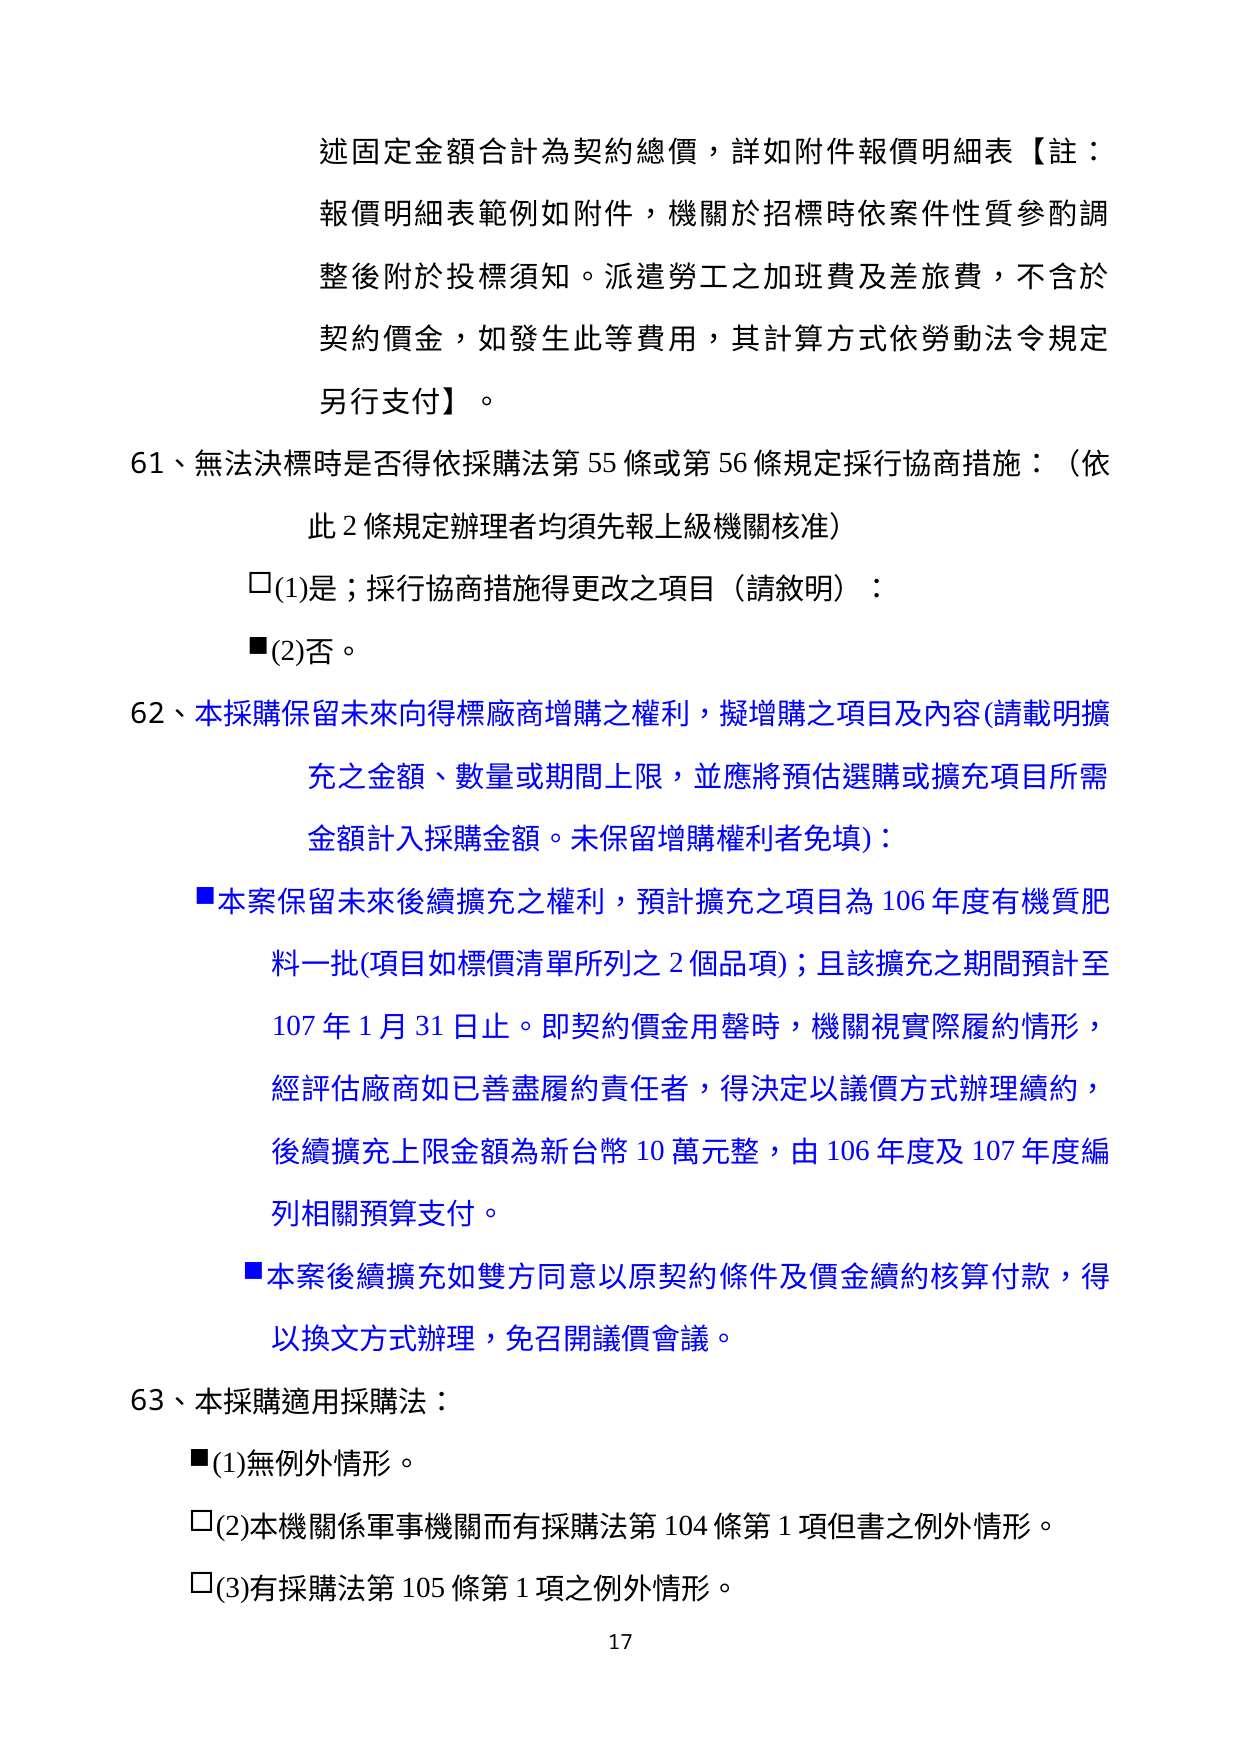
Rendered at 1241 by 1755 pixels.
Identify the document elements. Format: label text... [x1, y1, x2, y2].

text (3)有採購法第105條第1項之例外情形。 [130, 1545, 1110, 1608]
text 本案後續擴充如雙方同意以原契約條件及價金續約核算付款，得以換文方式辦理，免召開議價會議。 [242, 1233, 1110, 1358]
text 本案保留未來後續擴充之權利，預計擴充之項目為106年度有機質肥料一批(項目如標價清單所列之2個品項)；且該擴充之期間預計至107年1月31日止。即契約價金用罄時，機關視實際履約情形，經評估廠商如已善盡履約責任者，得決定以議價方式辦理續約，後續擴充上限金額為新台幣10萬元整，由106年度及107年度編列相關預算支付。 [130, 858, 1110, 1233]
list 無法決標時是否得依採購法第55條或第56條規定採行協商措施：（依此2條規定辦理者均須先報上級機關核准） [130, 420, 1110, 545]
text (2)否。 [247, 608, 1110, 670]
text (2)本機關係軍事機關而有採購法第104條第1項但書之例外情形。 [130, 1483, 1110, 1545]
list 本採購適用採購法： [130, 1358, 1110, 1420]
text (1)是；採行協商措施得更改之項目（請敘明）： [247, 545, 1110, 608]
text (1)無例外情形。 [130, 1420, 1110, 1483]
list 本採購保留未來向得標廠商增購之權利，擬增購之項目及內容(請載明擴充之金額、數量或期間上限，並應將預估選購或擴充項目所需金額計入採購金額。未保留增購權利者免填)： [130, 670, 1110, 858]
text (3)屬勞動派遣（指派遣事業單位指派所僱用之勞工至機關提供勞務，接受各該機關指揮監督管理之行為）：派遣勞工（指受派遣事業單位僱用，並向各機關提供勞務者）之薪資（內含勞工依法自行負擔之勞保、健保、就業保險費用）與廠商應負擔之勞保、健保、就業保險費用、積欠工資墊償基金提繳費及勞工退休金等費用，採固定金額支付，不列入報價範圍。廠商僅需就管理費用（含利潤、相關稅捐及管理所需一切費用等）報價。決標後，廠商報價與前述固定金額合計為契約總價，詳如附件報價明細表【註：報價明細表範例如附件，機關於招標時依案件性質參酌調整後附於投標須知。派遣勞工之加班費及差旅費，不含於契約價金，如發生此等費用，其計算方式依勞動法令規定另行支付】。 [247, 108, 1110, 420]
